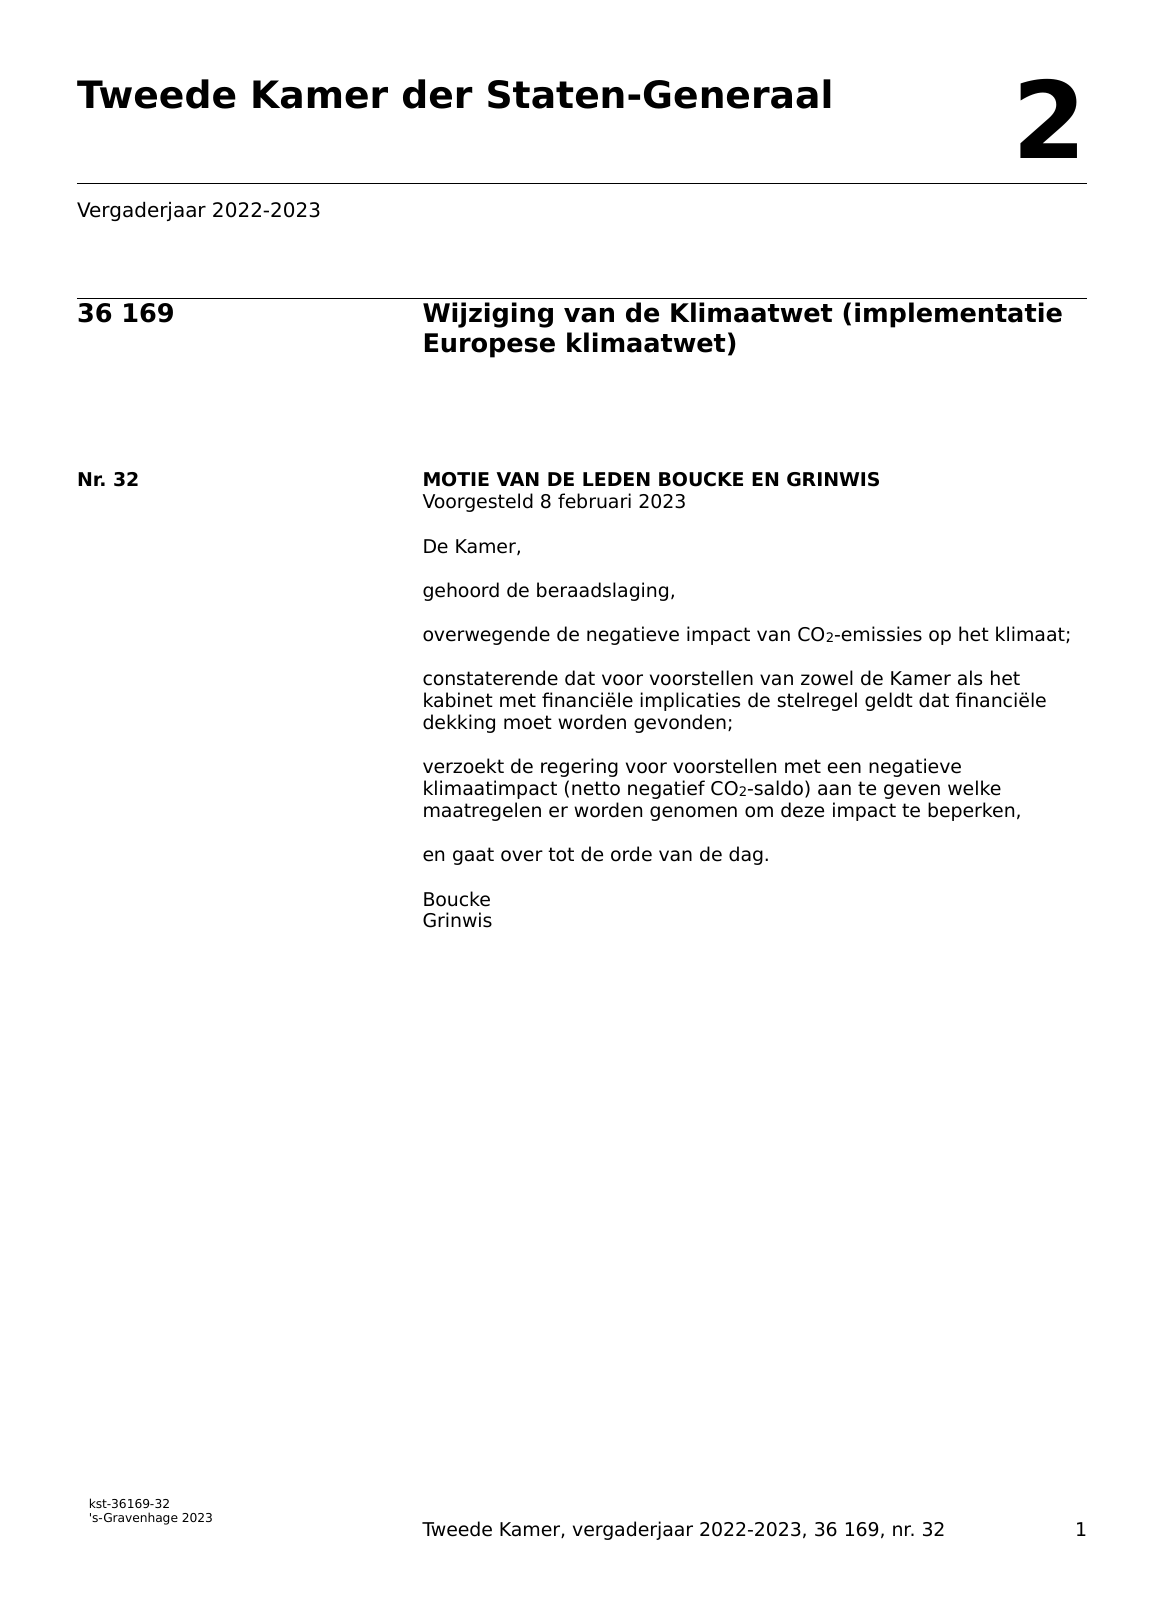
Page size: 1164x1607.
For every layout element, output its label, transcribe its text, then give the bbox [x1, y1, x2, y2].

text gehoord de beraadslaging, [422, 580, 1087, 602]
text constaterende dat voor voorstellen van zowel de Kamer als het kabinet met financiële implicaties de stelregel geldt dat financiële dekking moet worden gevonden; [422, 668, 1087, 734]
subtitle 36 169 Wijziging van de Klimaatwet (implementatie Europese klimaatwet) [77, 299, 1087, 358]
text Voorgesteld 8 februari 2023 [422, 491, 1087, 513]
table_cell Vergaderjaar 2022-2023 [77, 184, 1087, 298]
text Boucke [422, 888, 1087, 910]
text Grinwis [422, 910, 1087, 932]
text De Kamer, [422, 536, 1087, 557]
text verzoekt de regering voor voorstellen met een negatieve klimaatimpact (netto negatief CO2-saldo) aan te geven welke maatregelen er worden genomen om deze impact te beperken, [422, 756, 1087, 822]
text overwegende de negatieve impact van CO2-emissies op het klimaat; [422, 624, 1087, 646]
table_header Tweede Kamer der Staten-Generaal [77, 59, 886, 183]
text en gaat over tot de orde van de dag. [422, 844, 1087, 866]
subtitle Nr. 32 MOTIE VAN DE LEDEN BOUCKE EN GRINWIS [77, 469, 1087, 491]
table_header 2 [886, 59, 1087, 183]
text kst-36169-32 [88, 1497, 323, 1511]
text 's-Gravenhage 2023 [88, 1511, 323, 1525]
